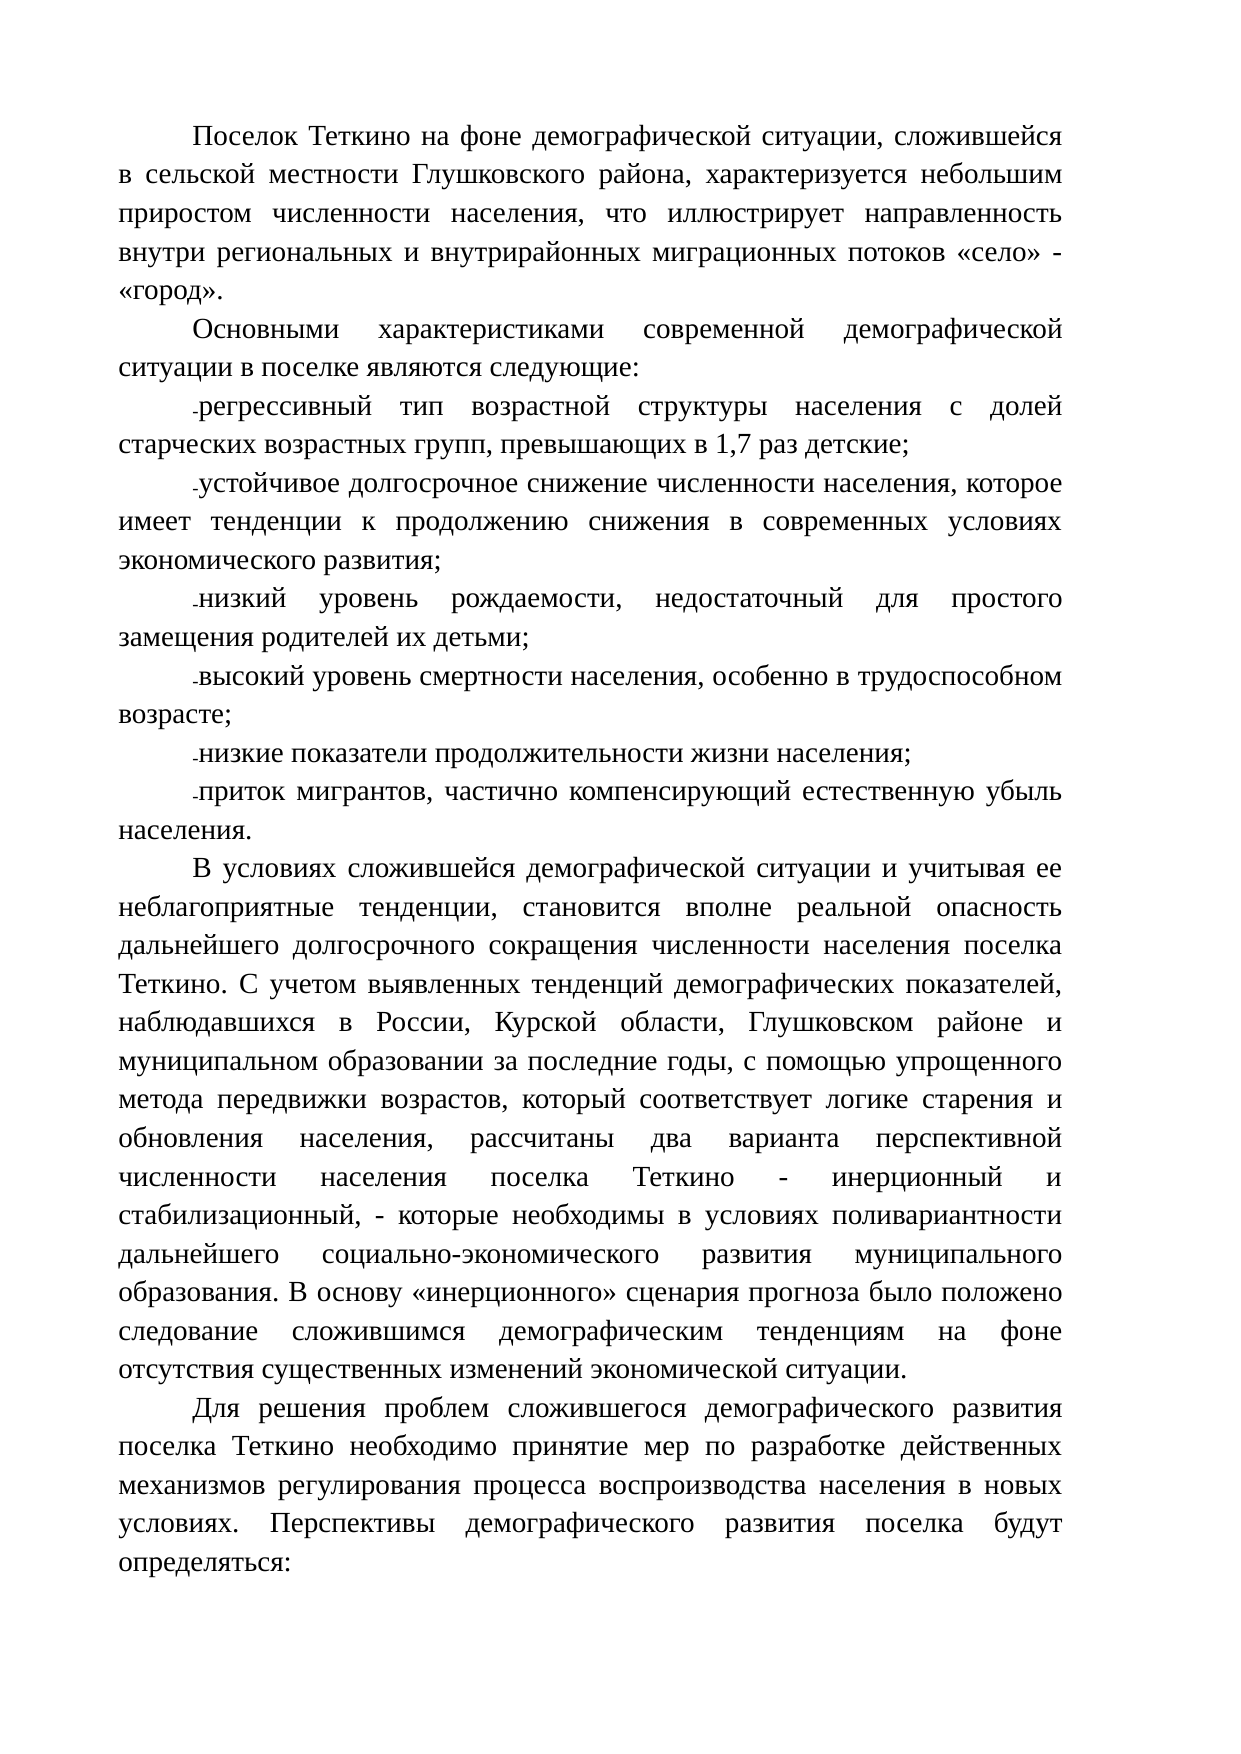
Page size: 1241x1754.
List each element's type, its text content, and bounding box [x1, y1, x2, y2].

text Для решения проблем сложившегося демографического развития поселка Теткино необходимо принятие мер по разработке действенных механизмов регулирования процесса воспроизводства населения в новых условиях. Перспективы демографического развития поселка будут определяться: [118, 1390, 1063, 1578]
list устойчивое долгосрочное снижение численности населения, которое имеет тенденции к продолжению снижения в современных условиях экономического развития; [118, 465, 1063, 576]
list высокий уровень смертности населения, особенно в трудоспособном возрасте; [118, 658, 1063, 730]
text Поселок Теткино на фоне демографической ситуации, сложившейся в сельской местности Глушковского района, характеризуется небольшим приростом численности населения, что иллюстрирует направленность внутри региональных и внутрирайонных миграционных потоков «село» - «город». [118, 118, 1063, 306]
list низкие показатели продолжительности жизни населения; [118, 735, 1063, 768]
list регрессивный тип возрастной структуры населения с долей старческих возрастных групп, превышающих в 1,7 раз детские; [118, 388, 1063, 460]
text Основными характеристиками современной демографической ситуации в поселке являются следующие: [118, 311, 1063, 383]
list низкий уровень рождаемости, недостаточный для простого замещения родителей их детьми; [118, 581, 1063, 653]
list приток мигрантов, частично компенсирующий естественную убыль населения. [118, 773, 1063, 845]
text В условиях сложившейся демографической ситуации и учитывая ее неблагоприятные тенденции, становится вполне реальной опасность дальнейшего долгосрочного сокращения численности населения поселка Теткино. С учетом выявленных тенденций демографических показателей, наблюдавшихся в России, Курской области, Глушковском районе и муниципальном образовании за последние годы, с помощью упрощенного метода передвижки возрастов, который соответствует логике старения и обновления населения, рассчитаны два варианта перспективной численности населения поселка Теткино - инерционный и стабилизационный, - которые необходимы в условиях поливариантности дальнейшего социально-экономического развития муниципального образования. В основу «инерционного» сценария прогноза было положено следование сложившимся демографическим тенденциям на фоне отсутствия существенных изменений экономической ситуации. [118, 850, 1063, 1385]
